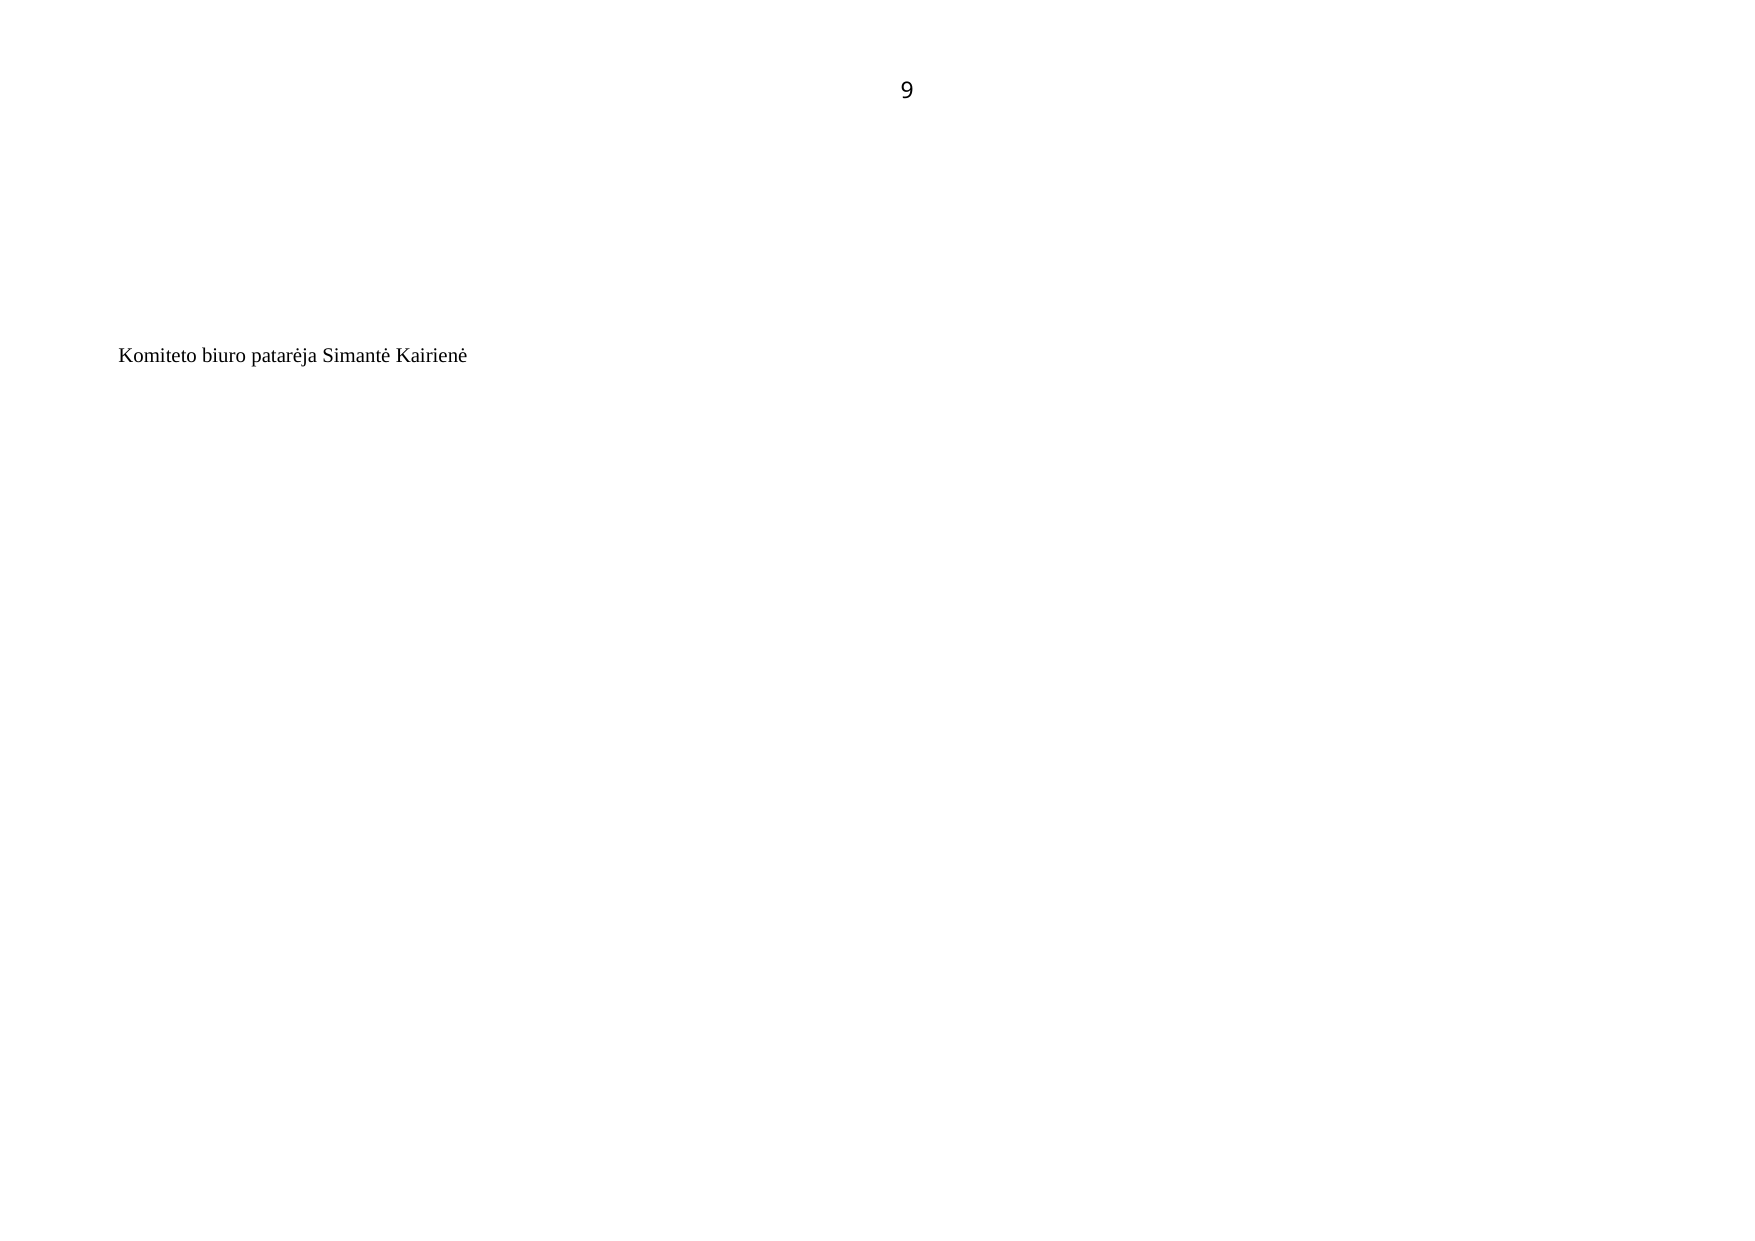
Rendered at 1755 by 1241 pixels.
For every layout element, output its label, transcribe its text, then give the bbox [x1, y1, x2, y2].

text Komiteto biuro patarėja Simantė Kairienė [118, 343, 1695, 367]
